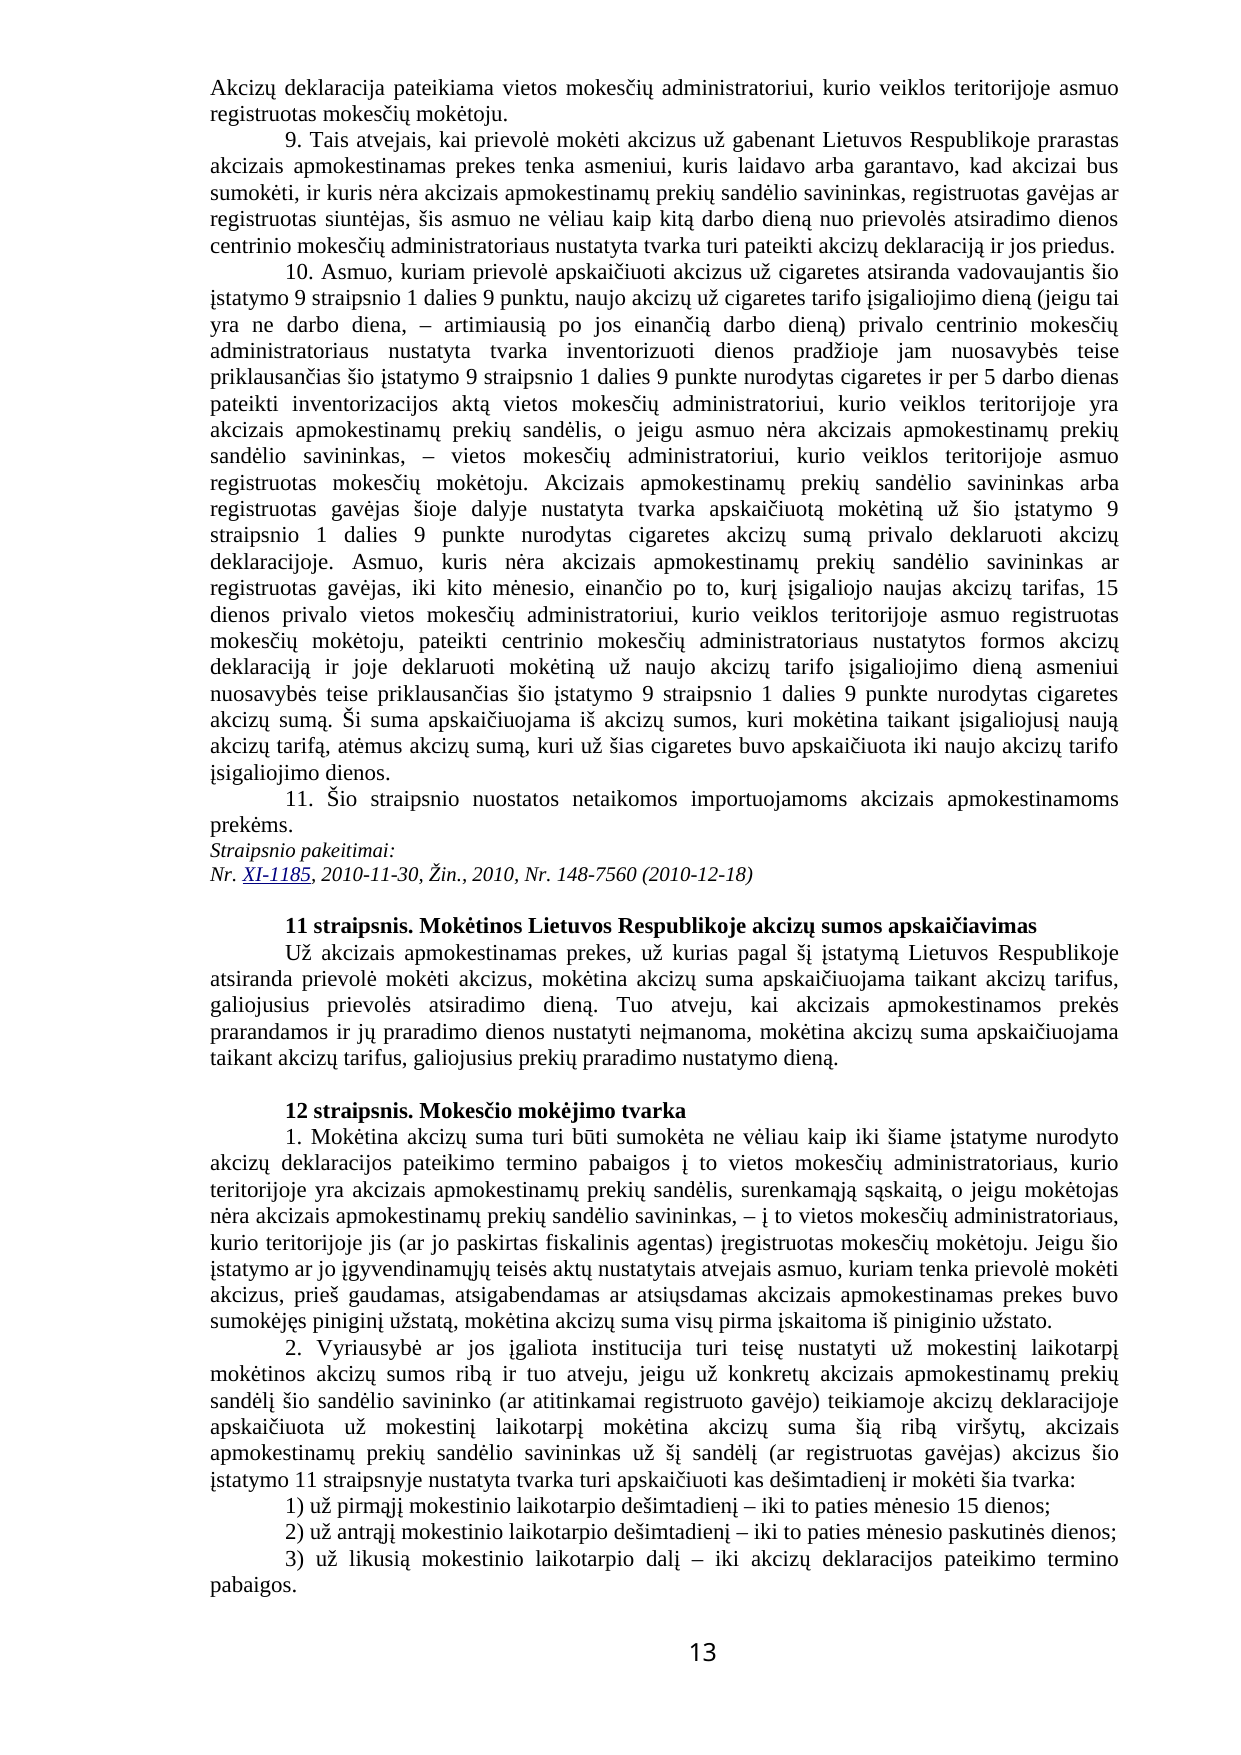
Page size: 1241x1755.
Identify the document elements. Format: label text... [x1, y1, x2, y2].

text 12 straipsnis. Mokesčio mokėjimo tvarka [210, 1097, 1120, 1123]
text 1) už pirmąjį mokestinio laikotarpio dešimtadienį – iki to paties mėnesio 15 dienos; [210, 1492, 1120, 1518]
text Nr. XI-1185, 2010-11-30, Žin., 2010, Nr. 148-7560 (2010-12-18) [210, 862, 1120, 886]
text Akcizų deklaracija pateikiama vietos mokesčių administratoriui, kurio veiklos teritorijoje asmuo registruotas mokesčių mokėtoju. [210, 73, 1120, 126]
text 9. Tais atvejais, kai prievolė mokėti akcizus už gabenant Lietuvos Respublikoje prarastas akcizais apmokestinamas prekes tenka asmeniui, kuris laidavo arba garantavo, kad akcizai bus sumokėti, ir kuris nėra akcizais apmokestinamų prekių sandėlio savininkas, registruotas gavėjas ar registruotas siuntėjas, šis asmuo ne vėliau kaip kitą darbo dieną nuo prievolės atsiradimo dienos centrinio mokesčių administratoriaus nustatyta tvarka turi pateikti akcizų deklaraciją ir jos priedus. [210, 126, 1120, 258]
text 1. Mokėtina akcizų suma turi būti sumokėta ne vėliau kaip iki šiame įstatyme nurodyto akcizų deklaracijos pateikimo termino pabaigos į to vietos mokesčių administratoriaus, kurio teritorijoje yra akcizais apmokestinamų prekių sandėlis, surenkamąją sąskaitą, o jeigu mokėtojas nėra akcizais apmokestinamų prekių sandėlio savininkas, – į to vietos mokesčių administratoriaus, kurio teritorijoje jis (ar jo paskirtas fiskalinis agentas) įregistruotas mokesčių mokėtoju. Jeigu šio įstatymo ar jo įgyvendinamųjų teisės aktų nustatytais atvejais asmuo, kuriam tenka prievolė mokėti akcizus, prieš gaudamas, atsigabendamas ar atsiųsdamas akcizais apmokestinamas prekes buvo sumokėjęs piniginį užstatą, mokėtina akcizų suma visų pirma įskaitoma iš piniginio užstato. [210, 1123, 1120, 1334]
text 10. Asmuo, kuriam prievolė apskaičiuoti akcizus už cigaretes atsiranda vadovaujantis šio įstatymo 9 straipsnio 1 dalies 9 punktu, naujo akcizų už cigaretes tarifo įsigaliojimo dieną (jeigu tai yra ne darbo diena, – artimiausią po jos einančią darbo dieną) privalo centrinio mokesčių administratoriaus nustatyta tvarka inventorizuoti dienos pradžioje jam nuosavybės teise priklausančias šio įstatymo 9 straipsnio 1 dalies 9 punkte nurodytas cigaretes ir per 5 darbo dienas pateikti inventorizacijos aktą vietos mokesčių administratoriui, kurio veiklos teritorijoje yra akcizais apmokestinamų prekių sandėlis, o jeigu asmuo nėra akcizais apmokestinamų prekių sandėlio savininkas, – vietos mokesčių administratoriui, kurio veiklos teritorijoje asmuo registruotas mokesčių mokėtoju. Akcizais apmokestinamų prekių sandėlio savininkas arba registruotas gavėjas šioje dalyje nustatyta tvarka apskaičiuotą mokėtiną už šio įstatymo 9 straipsnio 1 dalies 9 punkte nurodytas cigaretes akcizų sumą privalo deklaruoti akcizų deklaracijoje. Asmuo, kuris nėra akcizais apmokestinamų prekių sandėlio savininkas ar registruotas gavėjas, iki kito mėnesio, einančio po to, kurį įsigaliojo naujas akcizų tarifas, 15 dienos privalo vietos mokesčių administratoriui, kurio veiklos teritorijoje asmuo registruotas mokesčių mokėtoju, pateikti centrinio mokesčių administratoriaus nustatytos formos akcizų deklaraciją ir joje deklaruoti mokėtiną už naujo akcizų tarifo įsigaliojimo dieną asmeniui nuosavybės teise priklausančias šio įstatymo 9 straipsnio 1 dalies 9 punkte nurodytas cigaretes akcizų sumą. Ši suma apskaičiuojama iš akcizų sumos, kuri mokėtina taikant įsigaliojusį naują akcizų tarifą, atėmus akcizų sumą, kuri už šias cigaretes buvo apskaičiuota iki naujo akcizų tarifo įsigaliojimo dienos. [210, 258, 1120, 785]
text 3) už likusią mokestinio laikotarpio dalį – iki akcizų deklaracijos pateikimo termino pabaigos. [210, 1545, 1120, 1597]
text 11 straipsnis. Mokėtinos Lietuvos Respublikoje akcizų sumos apskaičiavimas [210, 912, 1120, 939]
text Už akcizais apmokestinamas prekes, už kurias pagal šį įstatymą Lietuvos Respublikoje atsiranda prievolė mokėti akcizus, mokėtina akcizų suma apskaičiuojama taikant akcizų tarifus, galiojusius prievolės atsiradimo dieną. Tuo atveju, kai akcizais apmokestinamos prekės prarandamos ir jų praradimo dienos nustatyti neįmanoma, mokėtina akcizų suma apskaičiuojama taikant akcizų tarifus, galiojusius prekių praradimo nustatymo dieną. [210, 939, 1120, 1070]
text 2) už antrąjį mokestinio laikotarpio dešimtadienį – iki to paties mėnesio paskutinės dienos; [210, 1518, 1120, 1545]
text 2. Vyriausybė ar jos įgaliota institucija turi teisę nustatyti už mokestinį laikotarpį mokėtinos akcizų sumos ribą ir tuo atveju, jeigu už konkretų akcizais apmokestinamų prekių sandėlį šio sandėlio savininko (ar atitinkamai registruoto gavėjo) teikiamoje akcizų deklaracijoje apskaičiuota už mokestinį laikotarpį mokėtina akcizų suma šią ribą viršytų, akcizais apmokestinamų prekių sandėlio savininkas už šį sandėlį (ar registruotas gavėjas) akcizus šio įstatymo 11 straipsnyje nustatyta tvarka turi apskaičiuoti kas dešimtadienį ir mokėti šia tvarka: [210, 1334, 1120, 1492]
text Straipsnio pakeitimai: [210, 838, 1120, 862]
text 11. Šio straipsnio nuostatos netaikomos importuojamoms akcizais apmokestinamoms prekėms. [210, 785, 1120, 838]
